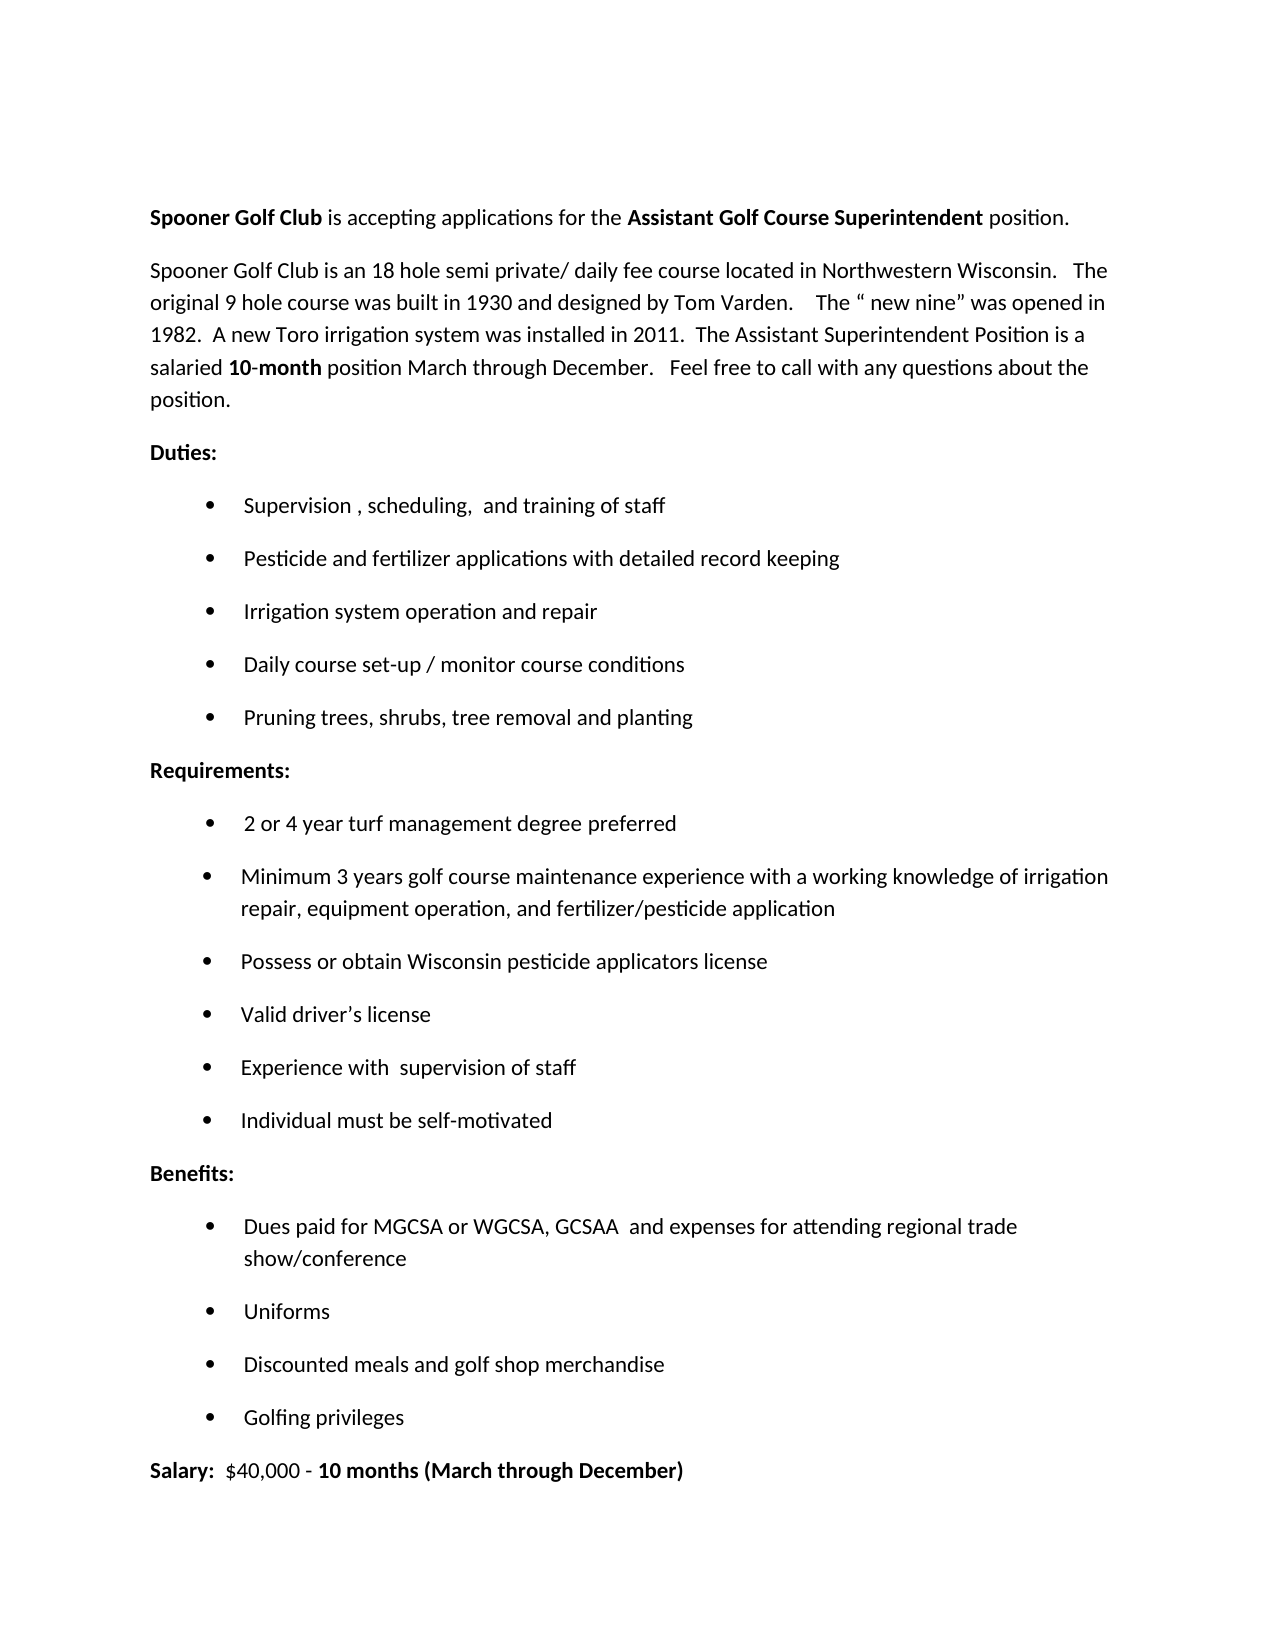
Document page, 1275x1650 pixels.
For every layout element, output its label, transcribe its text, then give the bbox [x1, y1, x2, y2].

list 2 or 4 year turf management degree preferred [206, 809, 1125, 837]
text Spooner Golf Club is accepting applications for the Assistant Golf Course Superintendent position. [150, 203, 1125, 231]
text Benefits: [150, 1159, 1125, 1187]
list Experience with supervision of staff [203, 1053, 1125, 1081]
text Spooner Golf Club is an 18 hole semi private/ daily fee course located in Northwestern Wisconsin. The original 9 hole course was built in 1930 and designed by Tom Varden. The “ new nine” was opened in 1982. A new Toro irrigation system was installed in 2011. The Assistant Superintendent Position is a salaried 10-month position March through December. Feel free to call with any questions about the position. [150, 256, 1125, 413]
list Golfing privileges [206, 1403, 1125, 1432]
list Discounted meals and golf shop merchandise [206, 1351, 1125, 1378]
list Minimum 3 years golf course maintenance experience with a working knowledge of irrigation repair, equipment operation, and fertilizer/pesticide application [203, 862, 1125, 922]
list Daily course set-up / monitor course conditions [206, 650, 1125, 678]
list Valid driver’s license [203, 1000, 1125, 1028]
list Dues paid for MGCSA or WGCSA, GCSAA and expenses for attending regional trade show/conference [206, 1212, 1125, 1272]
text Salary: $40,000 - 10 months (March through December) [150, 1457, 1125, 1484]
list Pruning trees, shrubs, tree removal and planting [206, 703, 1125, 731]
list Individual must be self-motivated [203, 1106, 1125, 1134]
text Requirements: [150, 756, 1125, 784]
text Duties: [150, 438, 1125, 466]
list Possess or obtain Wisconsin pesticide applicators license [203, 947, 1125, 975]
list Irrigation system operation and repair [206, 597, 1125, 625]
list Pesticide and fertilizer applications with detailed record keeping [206, 544, 1125, 572]
list Supervision , scheduling, and training of staff [206, 491, 1125, 519]
list Uniforms [206, 1297, 1125, 1326]
